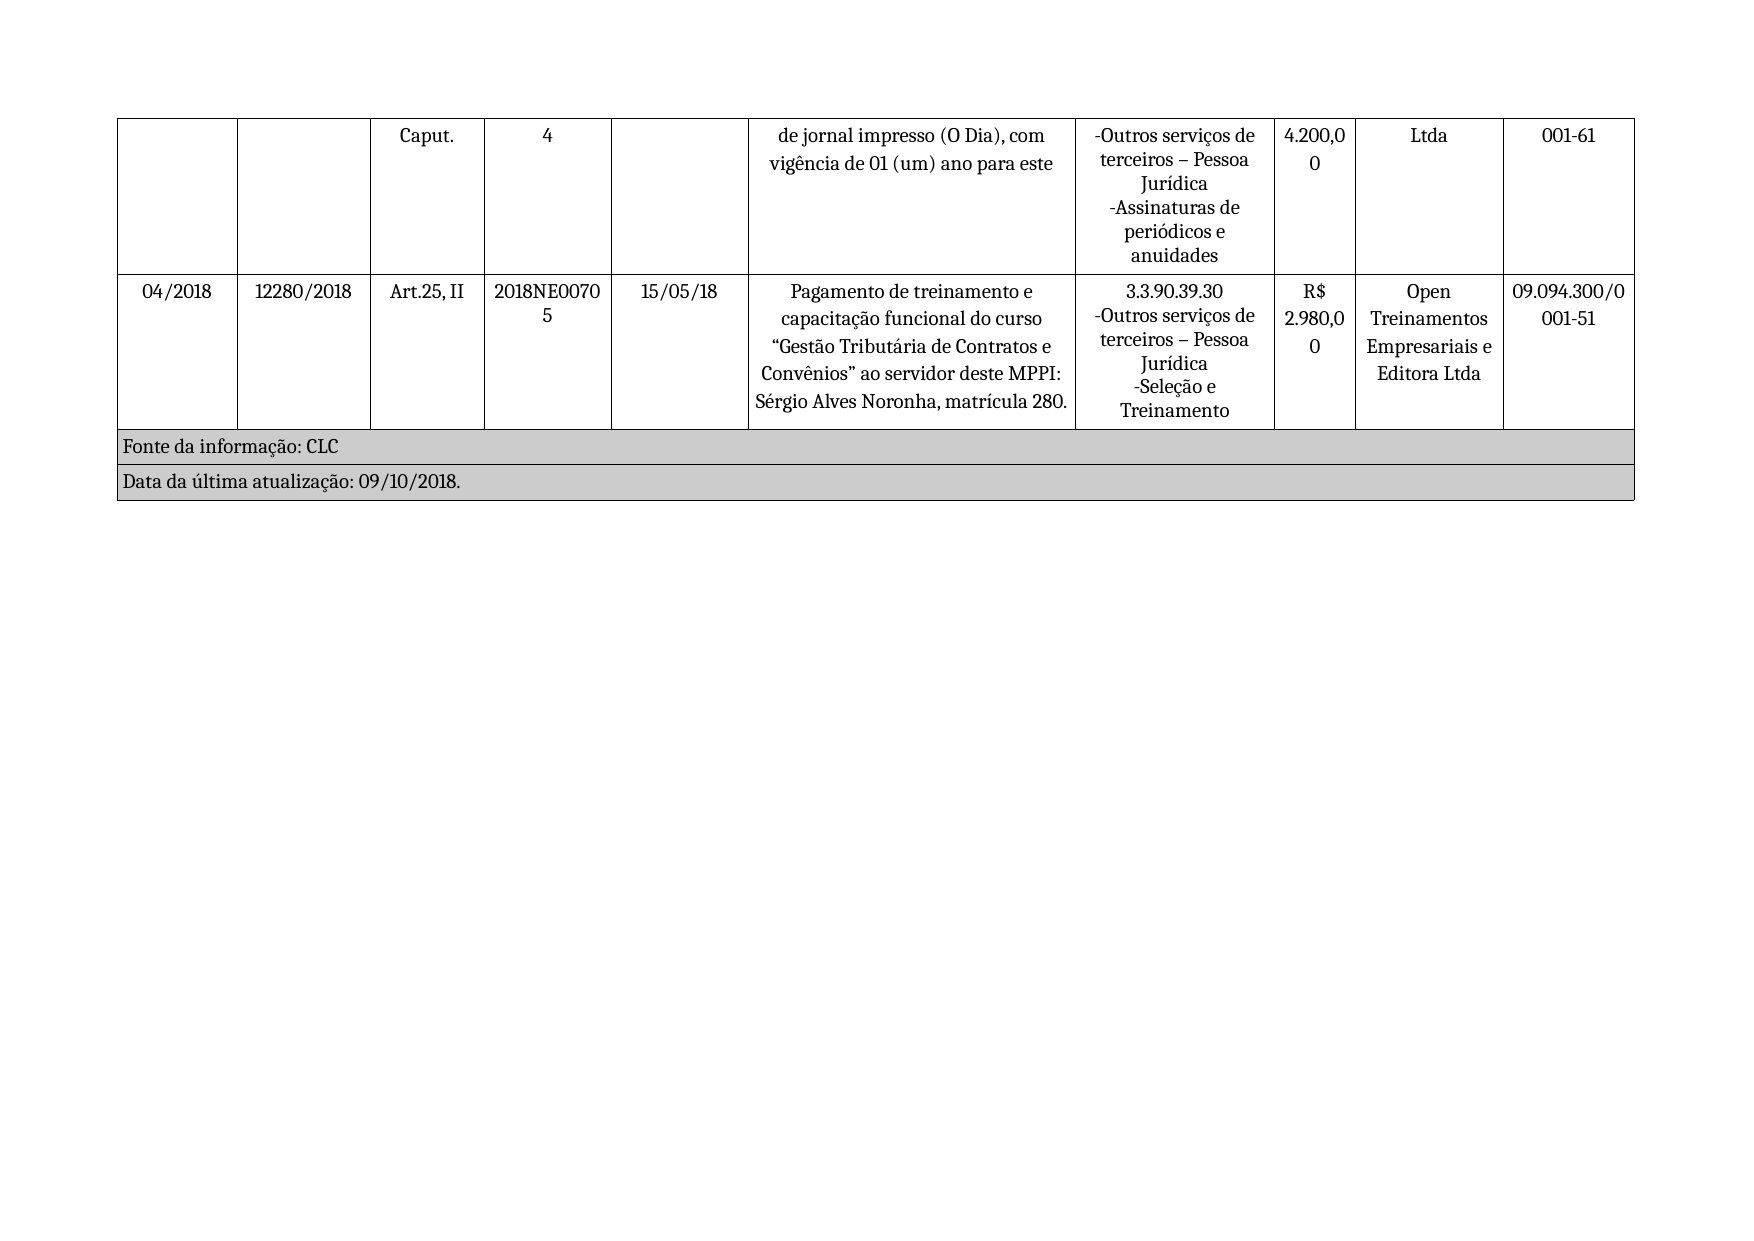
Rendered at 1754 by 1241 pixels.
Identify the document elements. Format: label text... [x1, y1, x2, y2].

table_cell Caput. [371, 119, 484, 273]
table_cell 09.094.300/0001-51 [1504, 275, 1634, 429]
table_cell de jornal impresso (O Dia), com vigência de 01 (um) ano para este [749, 119, 1075, 273]
table_cell Data da última atualização: 09/10/2018. [118, 465, 1634, 500]
table_cell [118, 119, 237, 273]
table_cell [612, 119, 748, 273]
table_cell 04/2018 [118, 275, 237, 429]
table_cell 12280/2018 [238, 275, 370, 429]
table_cell Art.25, II [371, 275, 484, 429]
table_cell [238, 119, 370, 273]
table_cell 001-61 [1504, 119, 1634, 273]
table_cell 3.3.90.39.30 -Outros serviços de terceiros – Pessoa Jurídica -Seleção e Treinamento [1076, 275, 1274, 429]
table_cell 2018NE00705 [485, 275, 611, 429]
table_cell 15/05/18 [612, 275, 748, 429]
table_cell Fonte da informação: CLC [118, 430, 1634, 464]
table_cell Pagamento de treinamento e capacitação funcional do curso “Gestão Tributária de Contratos e Convênios” ao servidor deste MPPI: Sérgio Alves Noronha, matrícula 280. [749, 275, 1075, 429]
table_cell 4 [485, 119, 611, 273]
table_cell R$ 2.980,00 [1275, 275, 1355, 429]
table_cell -Outros serviços de terceiros – Pessoa Jurídica -Assinaturas de periódicos e anuidades [1076, 119, 1274, 273]
table_cell 4.200,00 [1275, 119, 1355, 273]
table_cell Ltda [1356, 119, 1503, 273]
table_cell Open Treinamentos Empresariais e Editora Ltda [1356, 275, 1503, 429]
